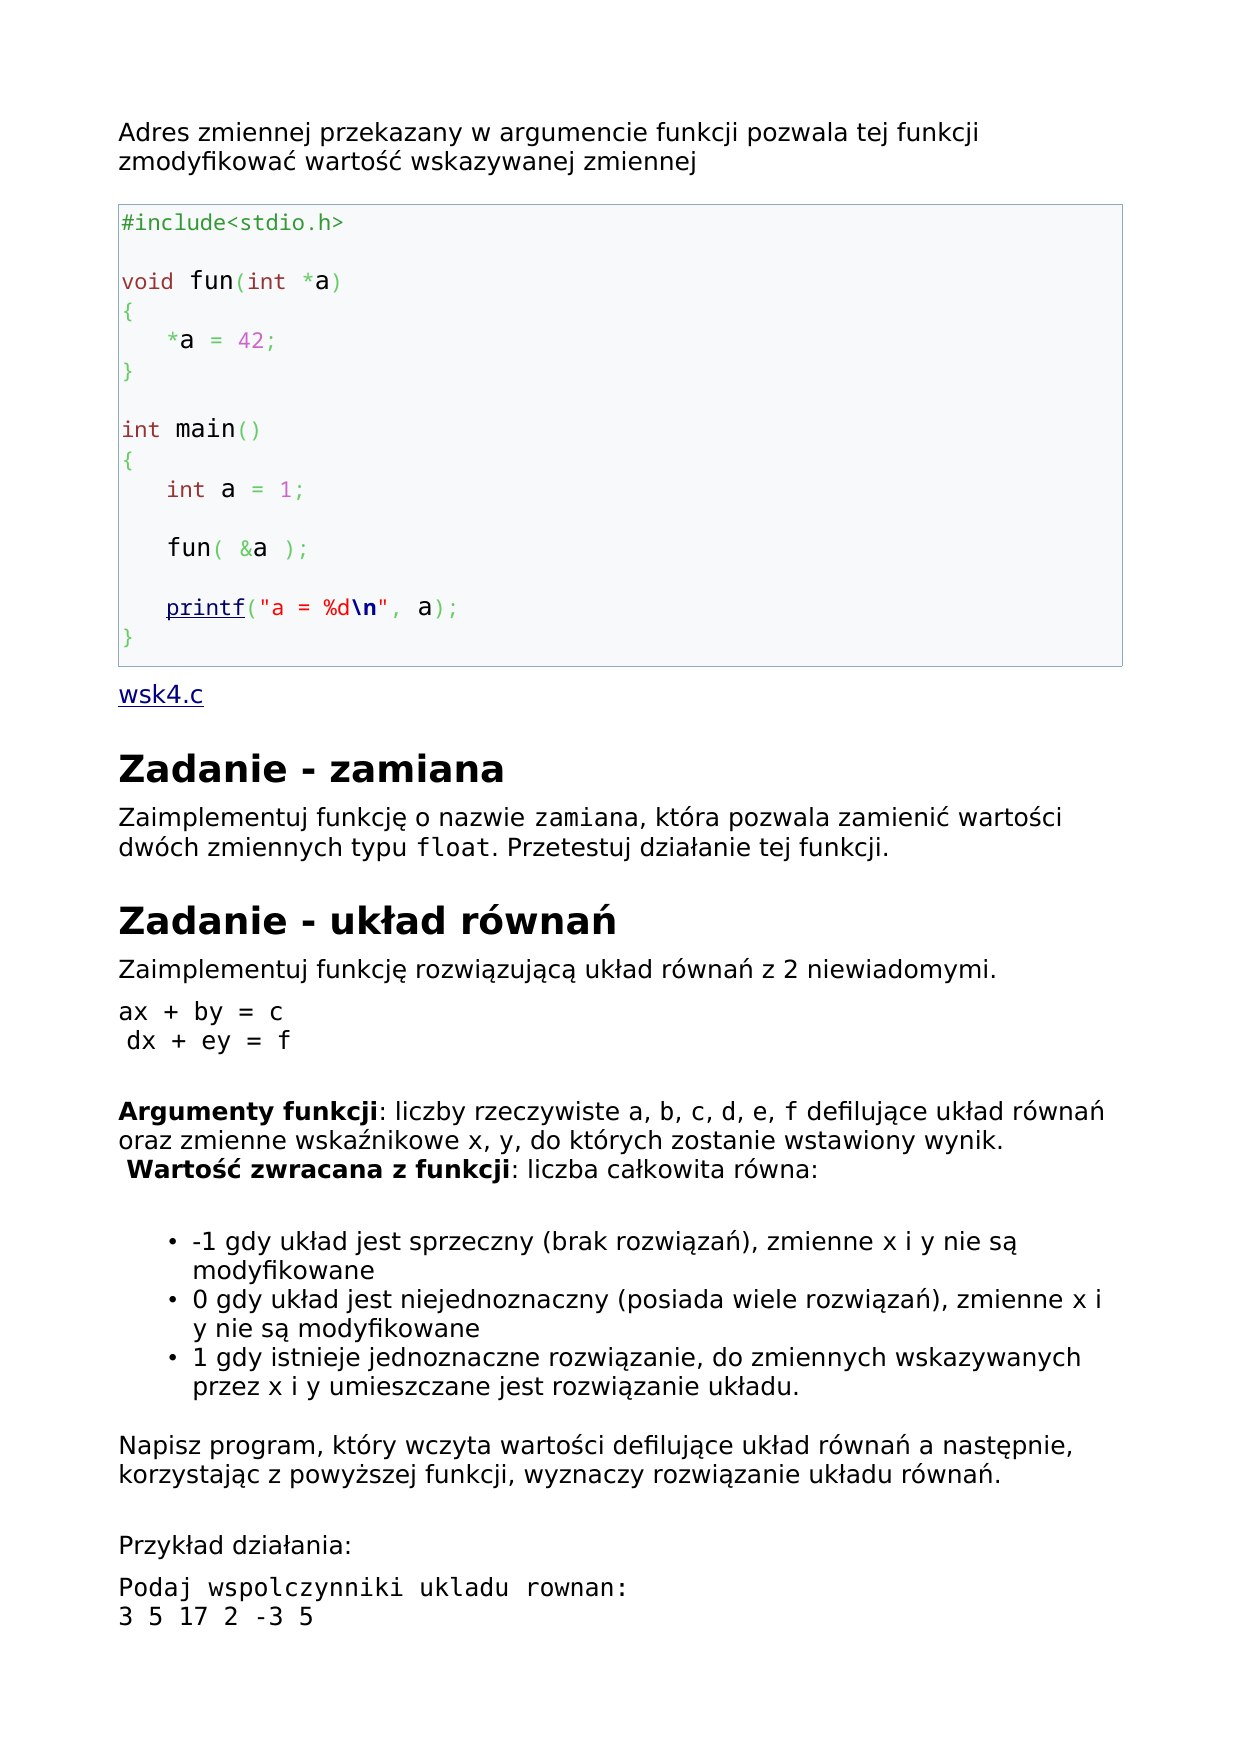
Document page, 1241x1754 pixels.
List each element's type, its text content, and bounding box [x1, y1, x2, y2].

text Adres zmiennej przekazany w argumencie funkcji pozwala tej funkcji zmodyfikować wartość wskazywanej zmiennej [118, 118, 1122, 176]
text Argumenty funkcji: liczby rzeczywiste a, b, c, d, e, f defilujące układ równań oraz zmienne wskaźnikowe x, y, do których zostanie wstawiony wynik. Wartość zwracana z funkcji: liczba całkowita równa: [118, 1097, 1122, 1185]
list -1 gdy układ jest sprzeczny (brak rozwiązań), zmienne x i y nie są modyfikowane [177, 1227, 1122, 1285]
table_header #include<stdio.h> void fun(int *a) { *a = 42; } int main() { int a = 1; fun( &a ); printf("a = %d\n", a); } [119, 205, 1122, 666]
text Podaj wspolczynniki ukladu rownan: 3 5 17 2 -3 5 [118, 1573, 1122, 1631]
text Zaimplementuj funkcję o nazwie zamiana, która pozwala zamienić wartości dwóch zmiennych typu float. Przetestuj działanie tej funkcji. [118, 803, 1122, 862]
subtitle Zadanie - układ równań [118, 899, 1122, 943]
text Zaimplementuj funkcję rozwiązującą układ równań z 2 niewiadomymi. [118, 956, 1122, 985]
text ax + by = c dx + ey = f [118, 997, 1122, 1085]
text wsk4.c [118, 681, 1122, 710]
list 1 gdy istnieje jednoznaczne rozwiązanie, do zmiennych wskazywanych przez x i y umieszczane jest rozwiązanie układu. [177, 1343, 1122, 1402]
subtitle Zadanie - zamiana [118, 747, 1122, 791]
text Przykład działania: [118, 1531, 1122, 1560]
text Napisz program, który wczyta wartości defilujące układ równań a następnie, korzystając z powyższej funkcji, wyznaczy rozwiązanie układu równań. [118, 1431, 1122, 1519]
list 0 gdy układ jest niejednoznaczny (posiada wiele rozwiązań), zmienne x i y nie są modyfikowane [177, 1285, 1122, 1343]
